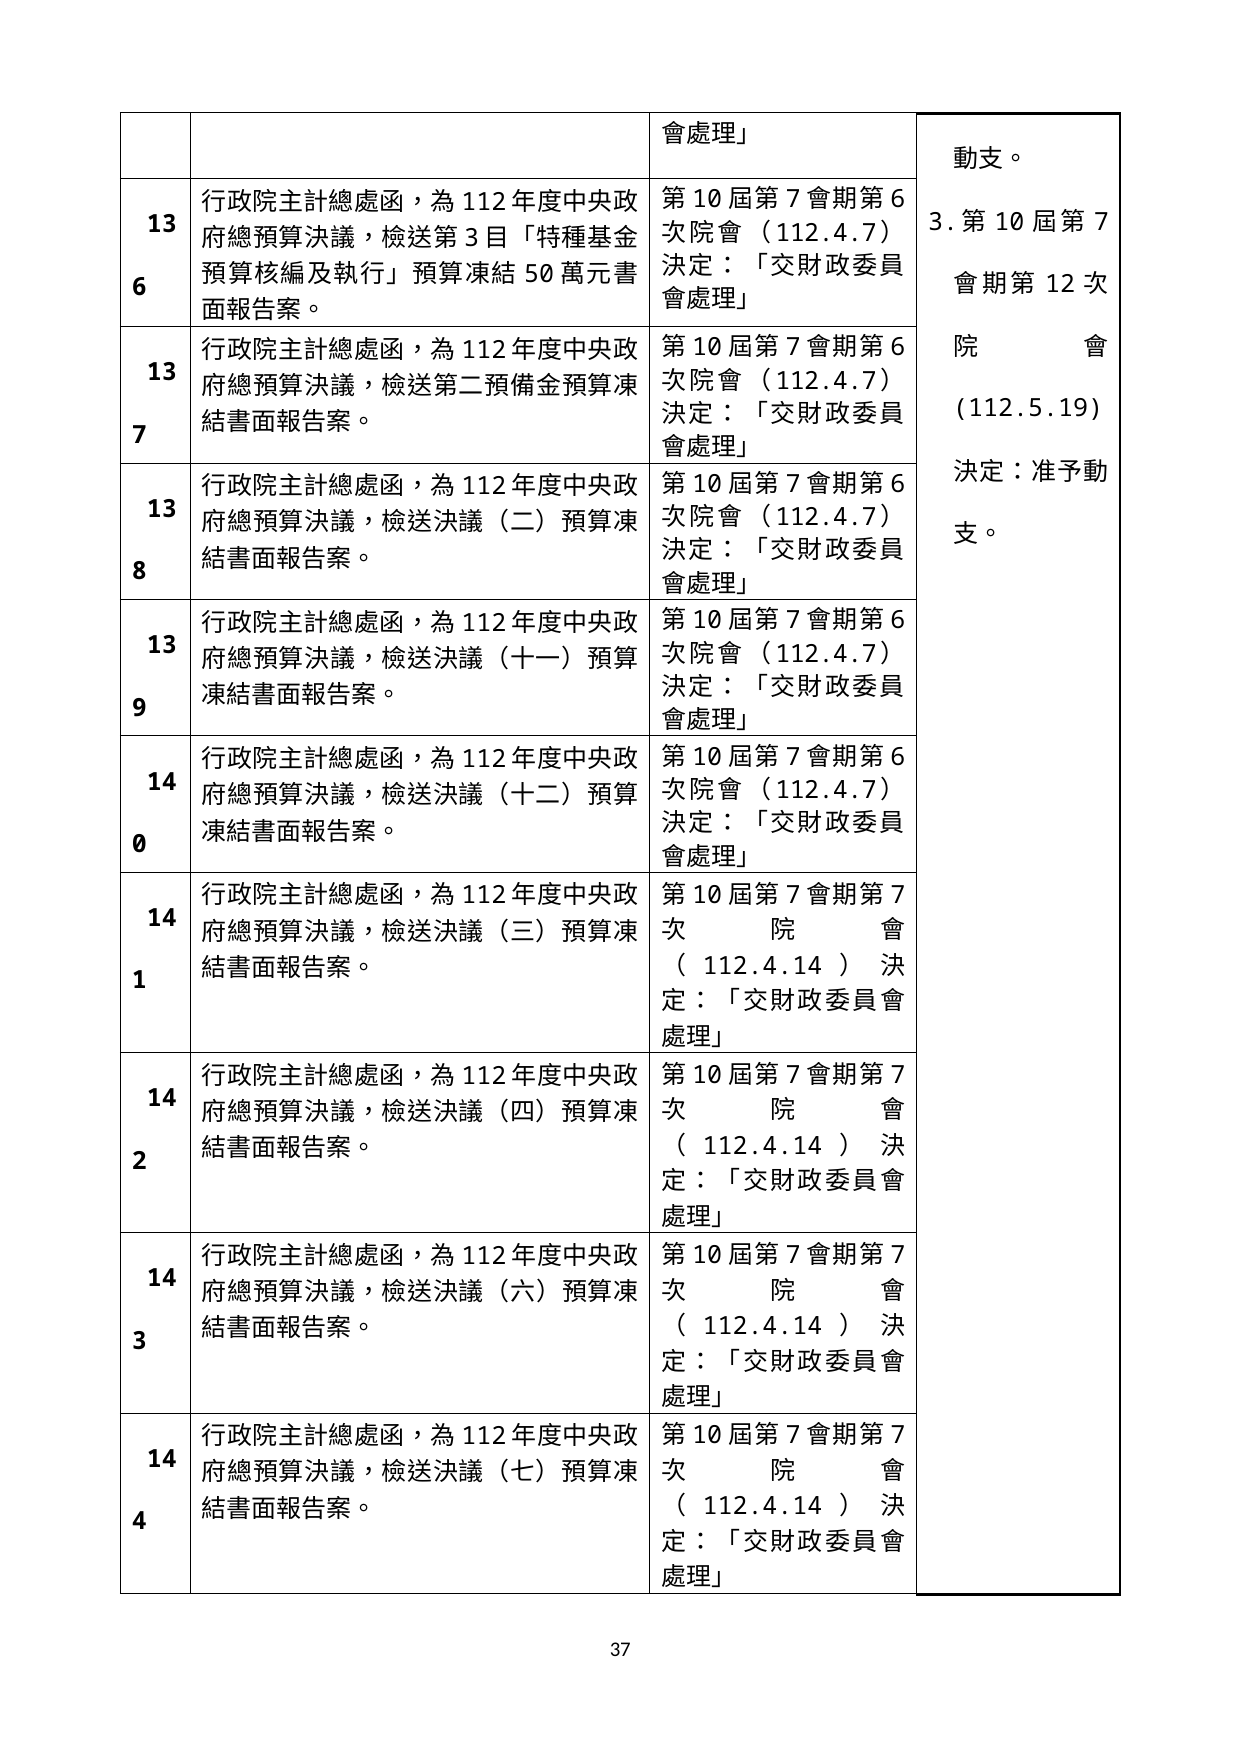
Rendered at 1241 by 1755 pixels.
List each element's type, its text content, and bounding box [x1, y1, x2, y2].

table_cell 行政院主計總處函，為112年度中央政府總預算決議，檢送第二預備金預算凍結書面報告案。 [191, 327, 649, 462]
table_cell 行政院主計總處函，為112年度中央政府總預算決議，檢送決議（四）預算凍結書面報告案。 [191, 1053, 649, 1232]
table_cell 行政院主計總處函，為112年度中央政府總預算決議，檢送決議（十一）預算凍結書面報告案。 [191, 600, 649, 735]
table_cell [121, 327, 190, 462]
table_cell 第10屆第7會期第6次院會（112.4.7）決定：「交財政委員會處理」 [650, 464, 916, 599]
table_cell 第10屆第7會期第6次院會（112.4.7）決定：「交財政委員會處理」 [650, 736, 916, 872]
table_cell [121, 873, 190, 1052]
table_cell 第10屆第7會期第7次院會（112.4.14）決定：「交財政委員會處理」 [650, 873, 916, 1052]
table_cell [121, 736, 190, 872]
table_cell 行政院主計總處函，為112年度中央政府總預算決議，檢送決議（十二）預算凍結書面報告案。 [191, 736, 649, 872]
table_cell 第10屆第7會期第6次院會（112.4.7）決定：「交財政委員會處理」 [650, 327, 916, 462]
table_cell [121, 1414, 190, 1593]
table_cell 第10屆第7會期第6次院會（112.4.7）決定：「交財政委員會處理」 [650, 179, 916, 326]
table_cell [121, 179, 190, 326]
table_cell 行政院主計總處函，為112年度中央政府總預算決議，檢送決議（二）預算凍結書面報告案。 [191, 464, 649, 599]
table_cell 會處理」 [650, 113, 916, 178]
table_cell [191, 113, 649, 178]
table_cell 行政院主計總處函，為112年度中央政府總預算決議，檢送決議（七）預算凍結書面報告案。 [191, 1414, 649, 1593]
table_cell [121, 464, 190, 599]
table_cell 動支。 3.第10屆第7會期第12次院會(112.5.19)決定：准予動支。 [917, 115, 1119, 1593]
table_cell 第10屆第7會期第6次院會（112.4.7）決定：「交財政委員會處理」 [650, 600, 916, 735]
table_cell [121, 600, 190, 735]
table_cell 第10屆第7會期第7次院會（112.4.14）決定：「交財政委員會處理」 [650, 1414, 916, 1593]
table_cell 第10屆第7會期第7次院會（112.4.14）決定：「交財政委員會處理」 [650, 1233, 916, 1412]
table_cell [121, 1233, 190, 1412]
table_cell 行政院主計總處函，為112年度中央政府總預算決議，檢送決議（三）預算凍結書面報告案。 [191, 873, 649, 1052]
table_cell 行政院主計總處函，為112年度中央政府總預算決議，檢送第3目「特種基金預算核編及執行」預算凍結50萬元書面報告案。 [191, 179, 649, 326]
table_cell [121, 113, 190, 178]
table_cell 行政院主計總處函，為112年度中央政府總預算決議，檢送決議（六）預算凍結書面報告案。 [191, 1233, 649, 1412]
table_cell 第10屆第7會期第7次院會（112.4.14）決定：「交財政委員會處理」 [650, 1053, 916, 1232]
table_cell [121, 1053, 190, 1232]
